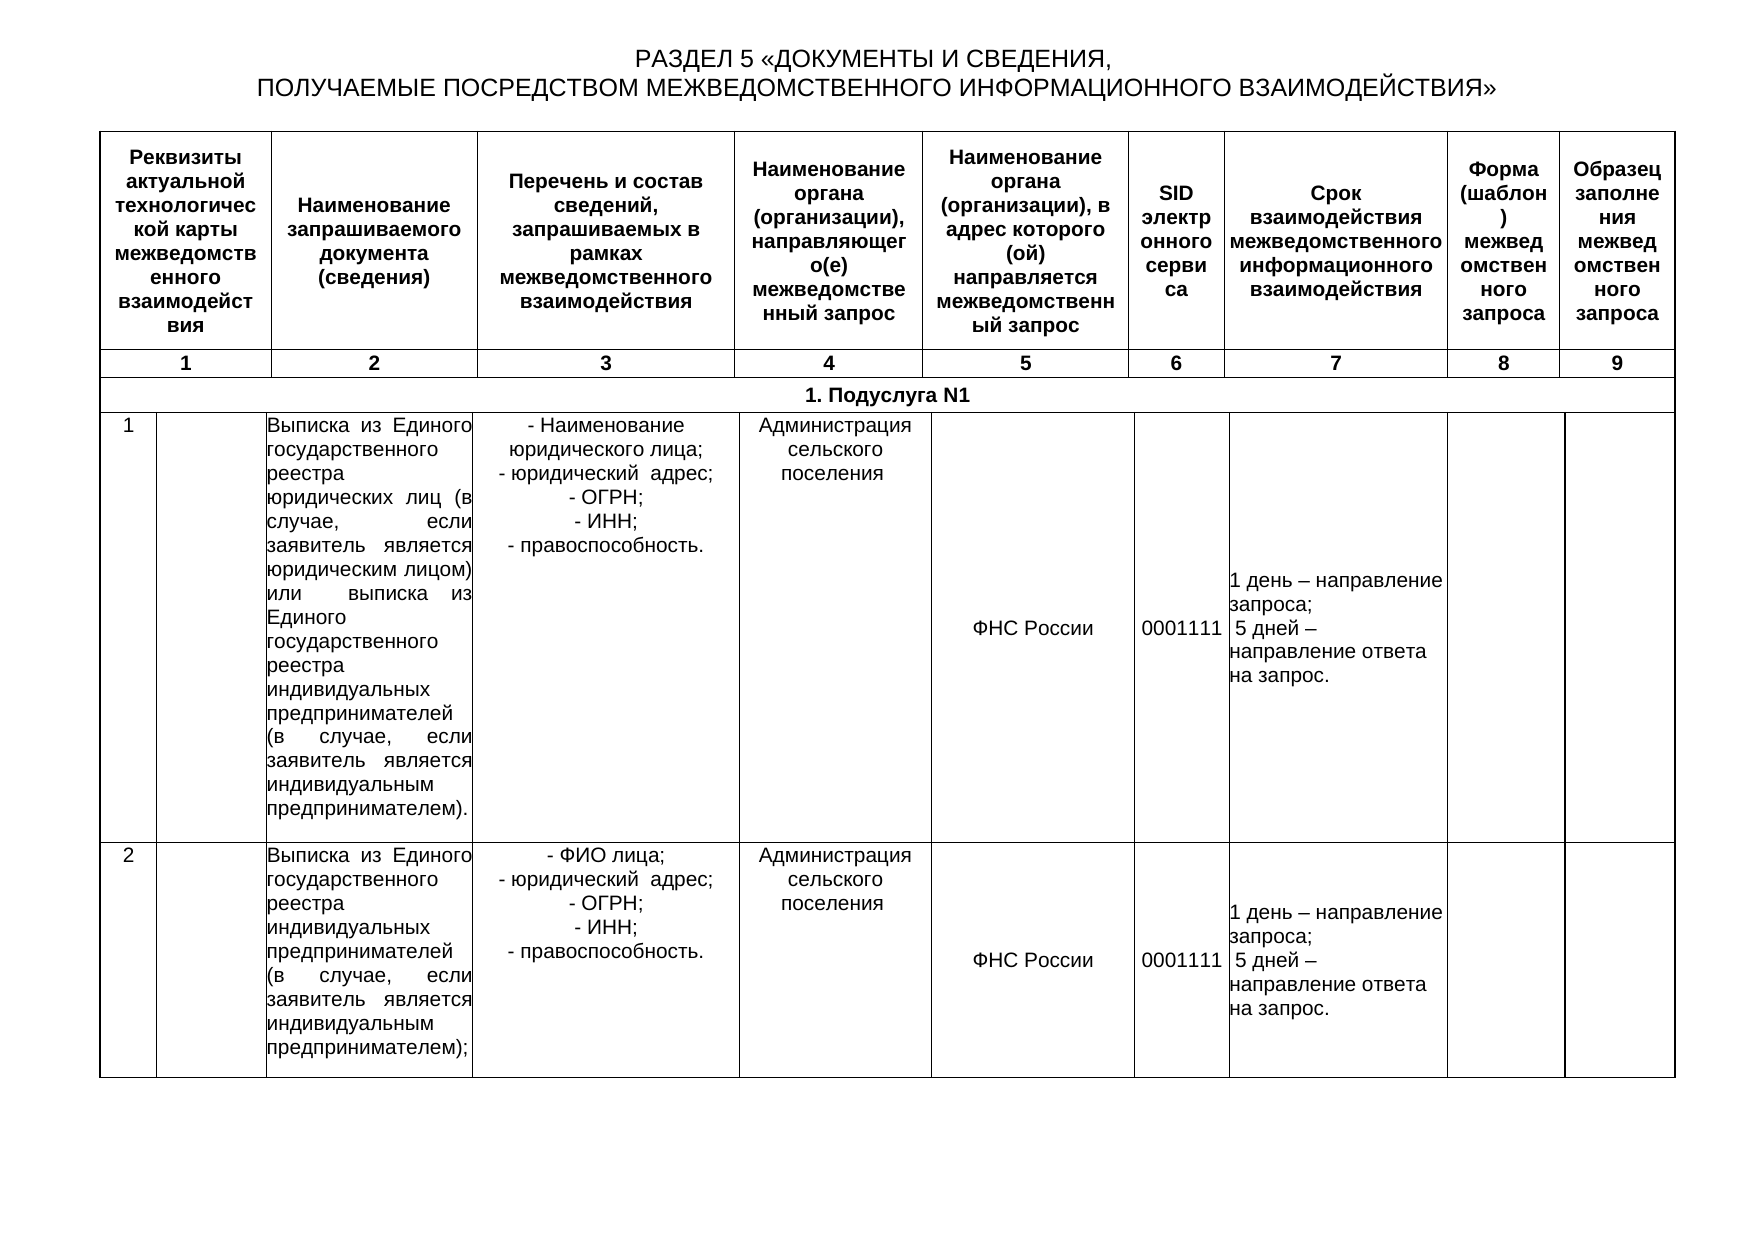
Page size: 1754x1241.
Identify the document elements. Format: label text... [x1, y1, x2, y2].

table_cell 3 [478, 350, 734, 377]
text РАЗДЕЛ 5 «ДОКУМЕНТЫ И СВЕДЕНИЯ, [118, 44, 1636, 73]
table_cell 2 [272, 350, 477, 377]
table_header Наименование органа (организации), направляющего(е) межведомственный запрос [735, 132, 922, 349]
table_cell 6 [1129, 350, 1224, 377]
table_header Наименование органа (организации), в адрес которого (ой) направляется межведомственный запрос [923, 132, 1128, 349]
table_cell 1 [101, 413, 156, 842]
table_cell ФНС России [932, 413, 1134, 842]
table_cell 7 [1225, 350, 1447, 377]
text ПОЛУЧАЕМЫЕ ПОСРЕДСТВОМ МЕЖВЕДОМСТВЕННОГО ИНФОРМАЦИОННОГО ВЗАИМОДЕЙСТВИЯ» [118, 73, 1636, 102]
table_cell [157, 413, 266, 842]
table_cell - ФИО лица; - юридический адрес; - ОГРН; - ИНН; - правоспособность. [473, 843, 739, 1077]
table_cell 2 [101, 843, 156, 1077]
table_cell 9 [1560, 350, 1674, 377]
table_cell [1566, 843, 1674, 1077]
table_header Реквизиты актуальной технологической карты межведомственного взаимодействия [101, 132, 271, 349]
table_cell 1. Подуслуга N1 [101, 378, 1674, 412]
table_cell 8 [1448, 350, 1559, 377]
table_cell Выписка из Единого государственного реестра юридических лиц (в случае, если заявитель является юридическим лицом) или выписка из Единого государственного реестра индивидуальных предпринимателей (в случае, если заявитель является индивидуальным предпринимателем). [267, 413, 472, 842]
table_cell 5 [923, 350, 1128, 377]
table_cell Выписка из Единого государственного реестра индивидуальных предпринимателей (в случае, если заявитель является индивидуальным предпринимателем); [267, 843, 472, 1077]
table_header Перечень и состав сведений, запрашиваемых в рамках межведомственного взаимодействия [478, 132, 734, 349]
table_header Форма (шаблон) межведомственного запроса [1448, 132, 1559, 349]
table_header Срок взаимодействия межведомственного информационного взаимодействия [1225, 132, 1447, 349]
table_cell 1 [101, 350, 271, 377]
table_cell - Наименование юридического лица; - юридический адрес; - ОГРН; - ИНН; - правоспособность. [473, 413, 739, 842]
table_cell [1566, 413, 1674, 842]
table_cell 0001111 [1135, 413, 1229, 842]
table_cell 1 день – направление запроса; 5 дней – направление ответа на запрос. [1230, 413, 1447, 842]
table_cell Администрация сельского поселения [740, 413, 931, 842]
table_header Наименование запрашиваемого документа (сведения) [272, 132, 477, 349]
table_header SID электронного сервиса [1129, 132, 1224, 349]
table_cell [1448, 843, 1564, 1077]
table_cell 1 день – направление запроса; 5 дней – направление ответа на запрос. [1230, 843, 1447, 1077]
table_cell [157, 843, 266, 1077]
table_header Образец заполнения межведомственного запроса [1560, 132, 1674, 349]
table_cell 4 [735, 350, 922, 377]
table_cell 0001111 [1135, 843, 1229, 1077]
table_cell [1448, 413, 1564, 842]
table_cell ФНС России [932, 843, 1134, 1077]
table_cell Администрация сельского поселения [740, 843, 931, 1077]
